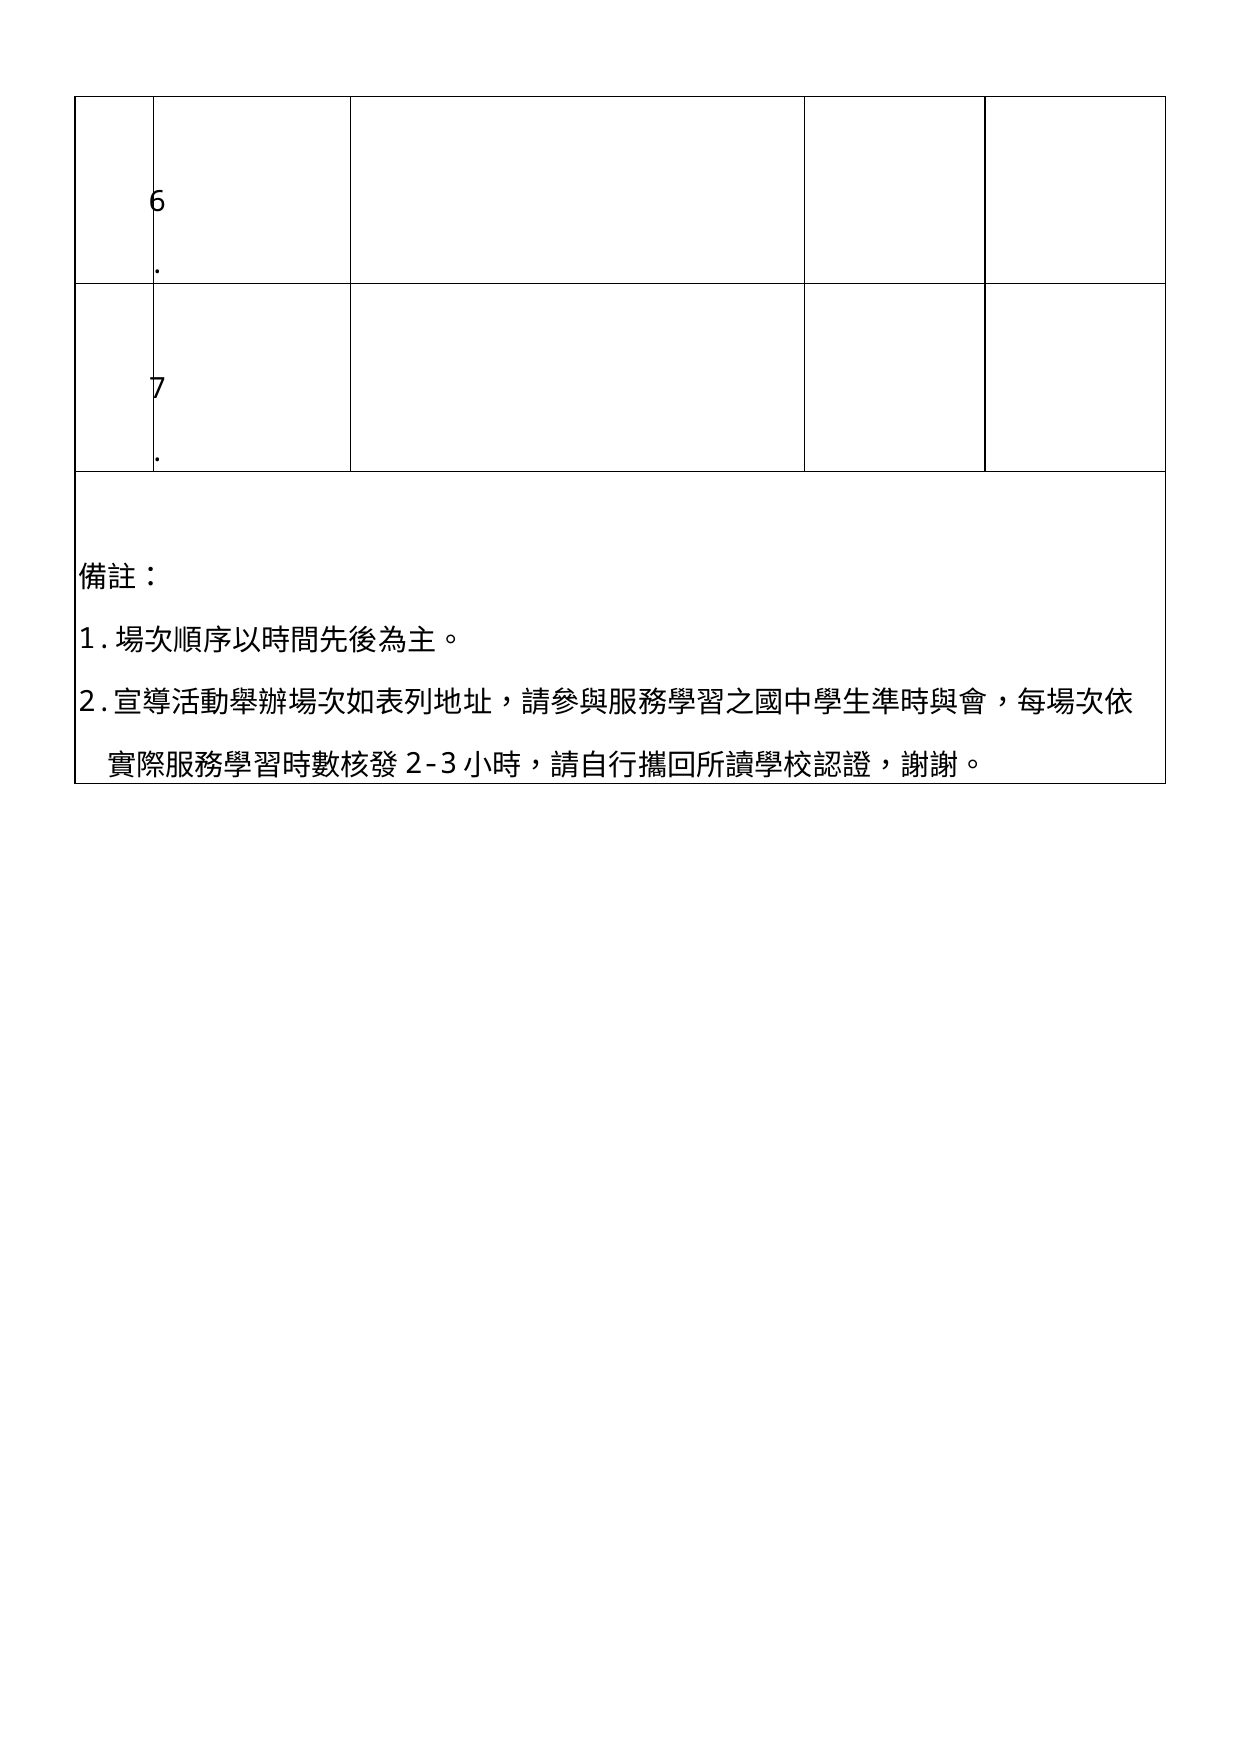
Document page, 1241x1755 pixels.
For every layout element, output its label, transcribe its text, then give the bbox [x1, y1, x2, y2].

table_cell [351, 284, 804, 471]
table_cell [154, 284, 350, 471]
table_cell [154, 380, 161, 395]
table_cell [154, 97, 350, 283]
table_cell [351, 97, 804, 283]
table_cell [154, 200, 161, 209]
table_cell [76, 97, 153, 283]
table_cell [76, 284, 153, 471]
table_cell [986, 284, 1165, 471]
table_cell [805, 284, 984, 471]
table_cell [805, 97, 984, 283]
table_cell [986, 97, 1165, 283]
table_cell 備註： 場次順序以時間先後為主。 2.宣導活動舉辦場次如表列地址，請參與服務學習之國中學生準時與會，每場次依實際服務學習時數核發2-3小時，請自行攜回所讀學校認證，謝謝。 [76, 472, 1165, 783]
